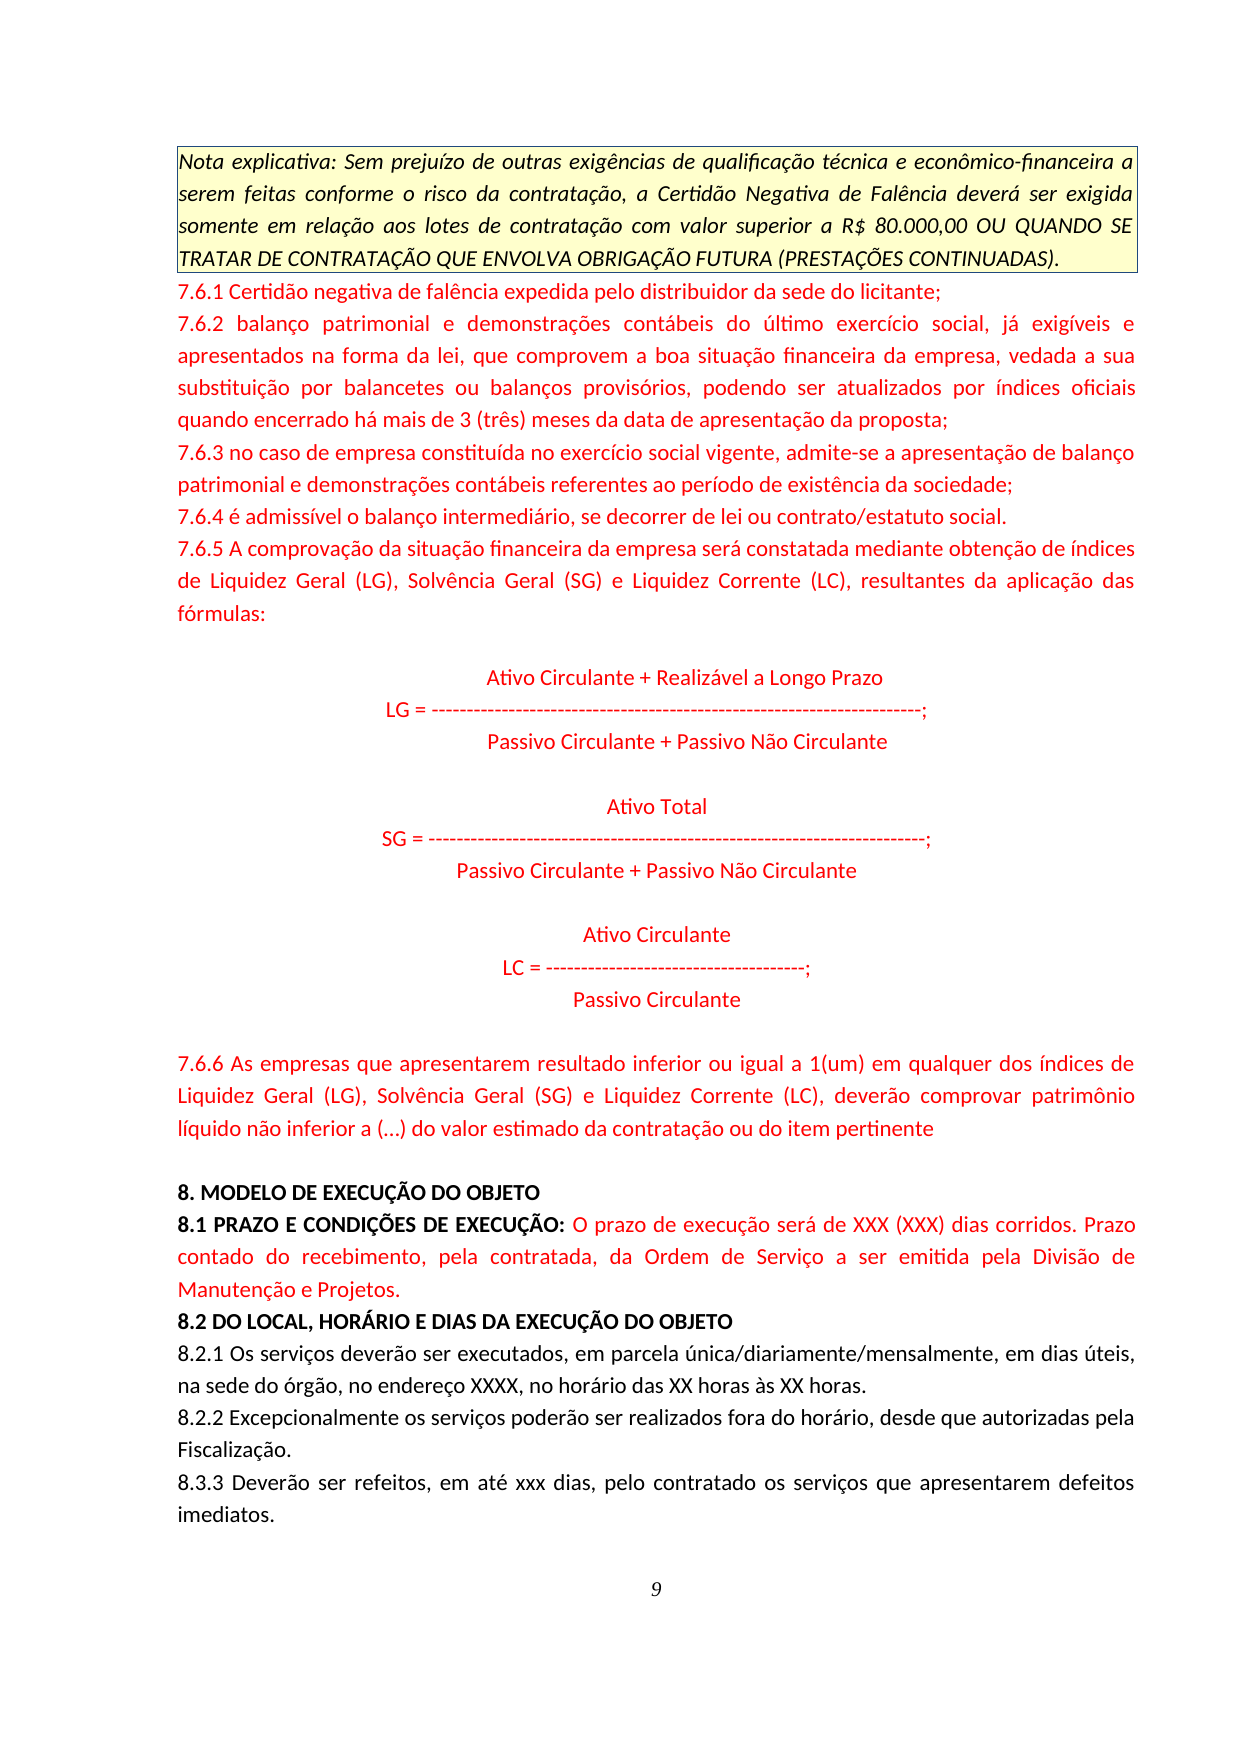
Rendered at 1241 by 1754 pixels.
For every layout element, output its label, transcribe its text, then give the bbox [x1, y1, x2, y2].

text LC = -------------------------------------; [177, 953, 1137, 981]
list 8. MODELO DE EXECUÇÃO DO OBJETO [177, 1178, 1137, 1206]
text Nota explicativa: Sem prejuízo de outras exigências de qualificação técnica e econômico-financeira a serem feitas conforme o risco da contratação, a Certidão Negativa de Falência deverá ser exigida somente em relação aos lotes de contratação com valor superior a R$ 80.000,00 OU QUANDO SE TRATAR DE CONTRATAÇÃO QUE ENVOLVA OBRIGAÇÃO FUTURA (PRESTAÇÕES CONTINUADAS). [178, 147, 1137, 272]
text Passivo Circulante + Passivo Não Circulante [177, 856, 1137, 884]
list 8.3.3 Deverão ser refeitos, em até xxx dias, pelo contratado os serviços que apresentarem defeitos imediatos. [177, 1468, 1137, 1528]
text Passivo Circulante + Passivo Não Circulante [177, 727, 1137, 756]
text Ativo Circulante + Realizável a Longo Prazo [177, 663, 1137, 691]
text LG = ----------------------------------------------------------------------; [177, 695, 1137, 723]
text Ativo Total [177, 792, 1137, 820]
text Ativo Circulante [177, 921, 1137, 949]
list 7.6.1 Certidão negativa de falência expedida pelo distribuidor da sede do licitante; [177, 277, 1137, 305]
list 7.6.3 no caso de empresa constituída no exercício social vigente, admite-se a apresentação de balanço patrimonial e demonstrações contábeis referentes ao período de existência da sociedade; [177, 438, 1137, 498]
list 7.6.4 é admissível o balanço intermediário, se decorrer de lei ou contrato/estatuto social. [177, 502, 1137, 530]
list 8.2.1 Os serviços deverão ser executados, em parcela única/diariamente/mensalmente, em dias úteis, na sede do órgão, no endereço XXXX, no horário das XX horas às XX horas. [177, 1339, 1137, 1399]
list 8.1 PRAZO E CONDIÇÕES DE EXECUÇÃO: O prazo de execução será de XXX (XXX) dias corridos. Prazo contado do recebimento, pela contratada, da Ordem de Serviço a ser emitida pela Divisão de Manutenção e Projetos. [177, 1210, 1137, 1303]
list 7.6.5 A comprovação da situação financeira da empresa será constatada mediante obtenção de índices de Liquidez Geral (LG), Solvência Geral (SG) e Liquidez Corrente (LC), resultantes da aplicação das fórmulas: [177, 534, 1137, 627]
text Passivo Circulante [177, 985, 1137, 1013]
list 7.6.2 balanço patrimonial e demonstrações contábeis do último exercício social, já exigíveis e apresentados na forma da lei, que comprovem a boa situação financeira da empresa, vedada a sua substituição por balancetes ou balanços provisórios, podendo ser atualizados por índices oficiais quando encerrado há mais de 3 (três) meses da data de apresentação da proposta; [177, 309, 1137, 434]
list 8.2 DO LOCAL, HORÁRIO E DIAS DA EXECUÇÃO DO OBJETO [177, 1307, 1137, 1335]
list 7.6.6 As empresas que apresentarem resultado inferior ou igual a 1(um) em qualquer dos índices de Liquidez Geral (LG), Solvência Geral (SG) e Liquidez Corrente (LC), deverão comprovar patrimônio líquido não inferior a (…) do valor estimado da contratação ou do item pertinente [177, 1049, 1137, 1142]
list 8.2.2 Excepcionalmente os serviços poderão ser realizados fora do horário, desde que autorizadas pela Fiscalização. [177, 1403, 1137, 1464]
text SG = -----------------------------------------------------------------------; [177, 824, 1137, 852]
